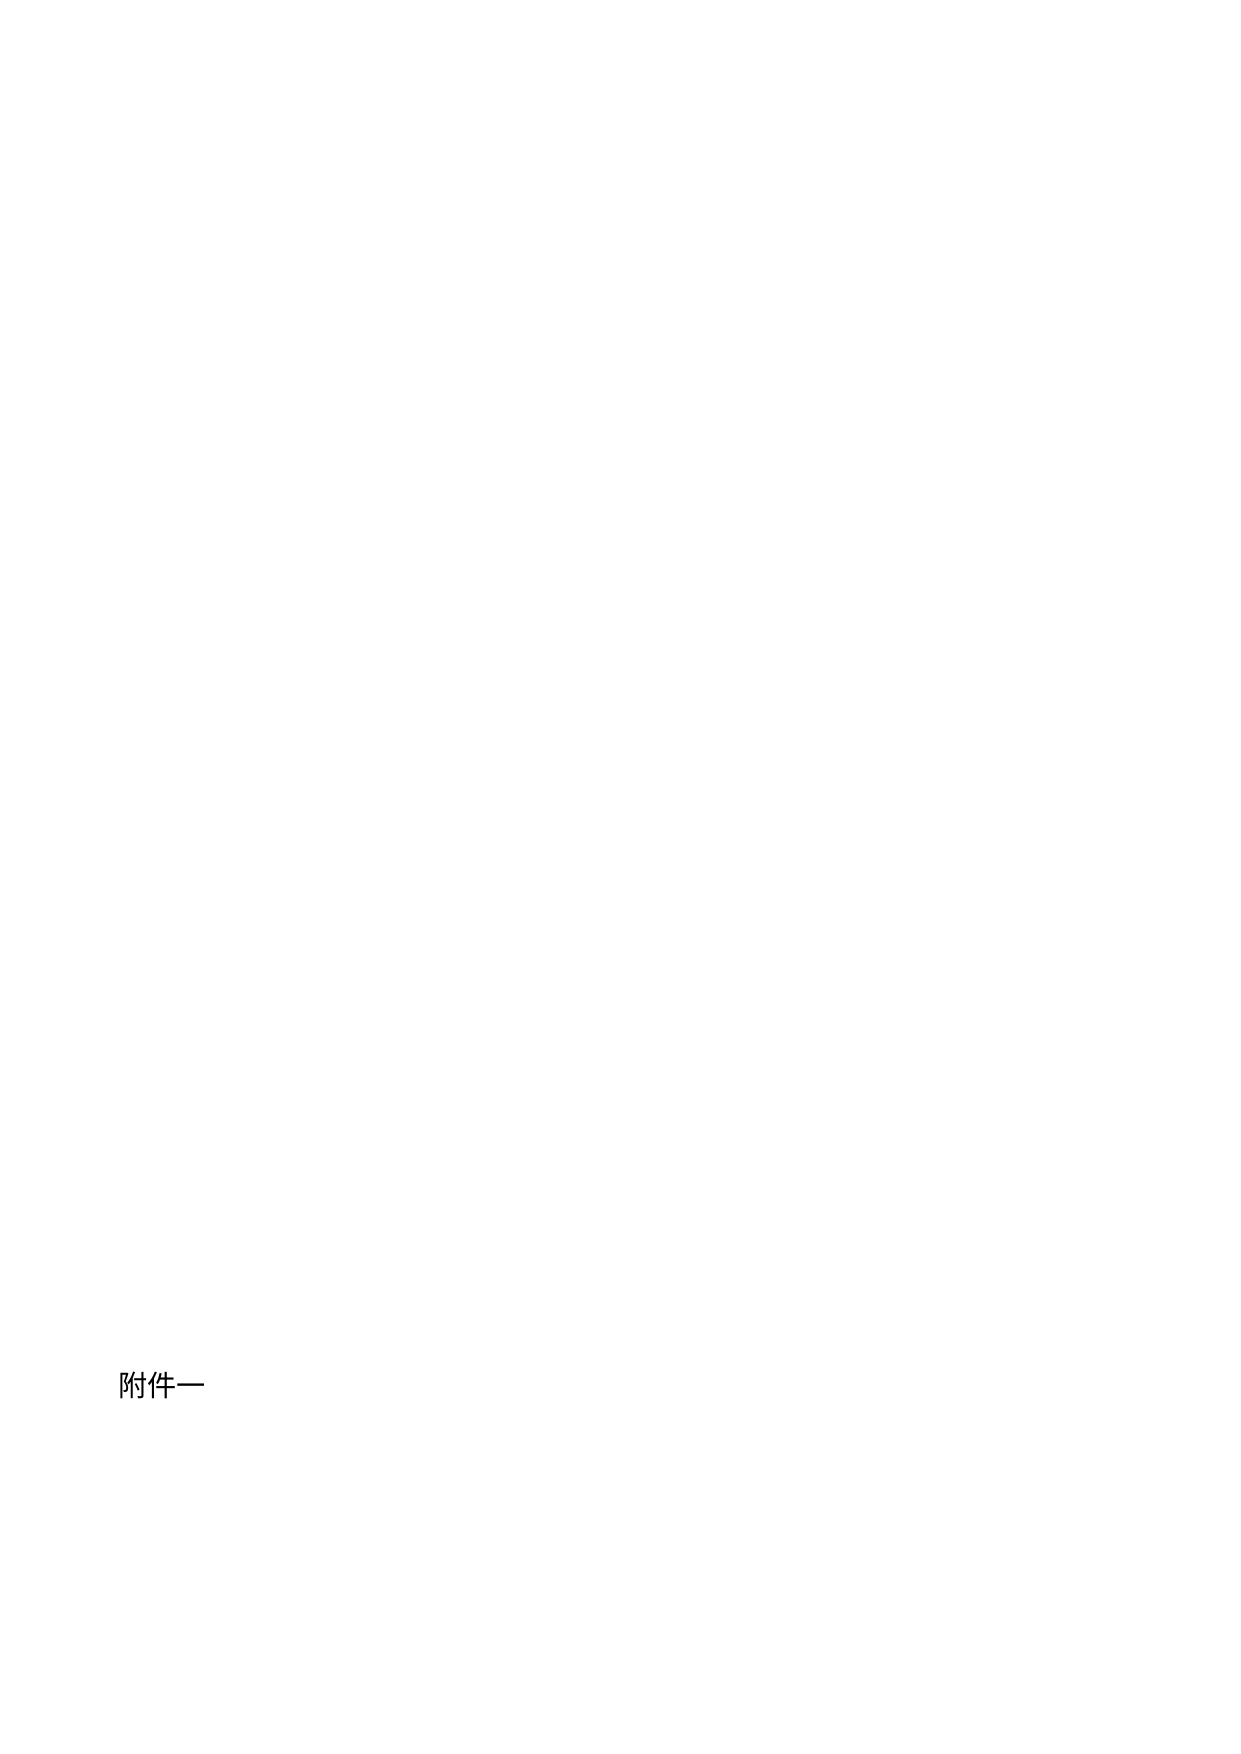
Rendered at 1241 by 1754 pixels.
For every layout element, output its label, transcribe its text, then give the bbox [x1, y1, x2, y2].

text 附件一 [118, 1344, 1122, 1402]
